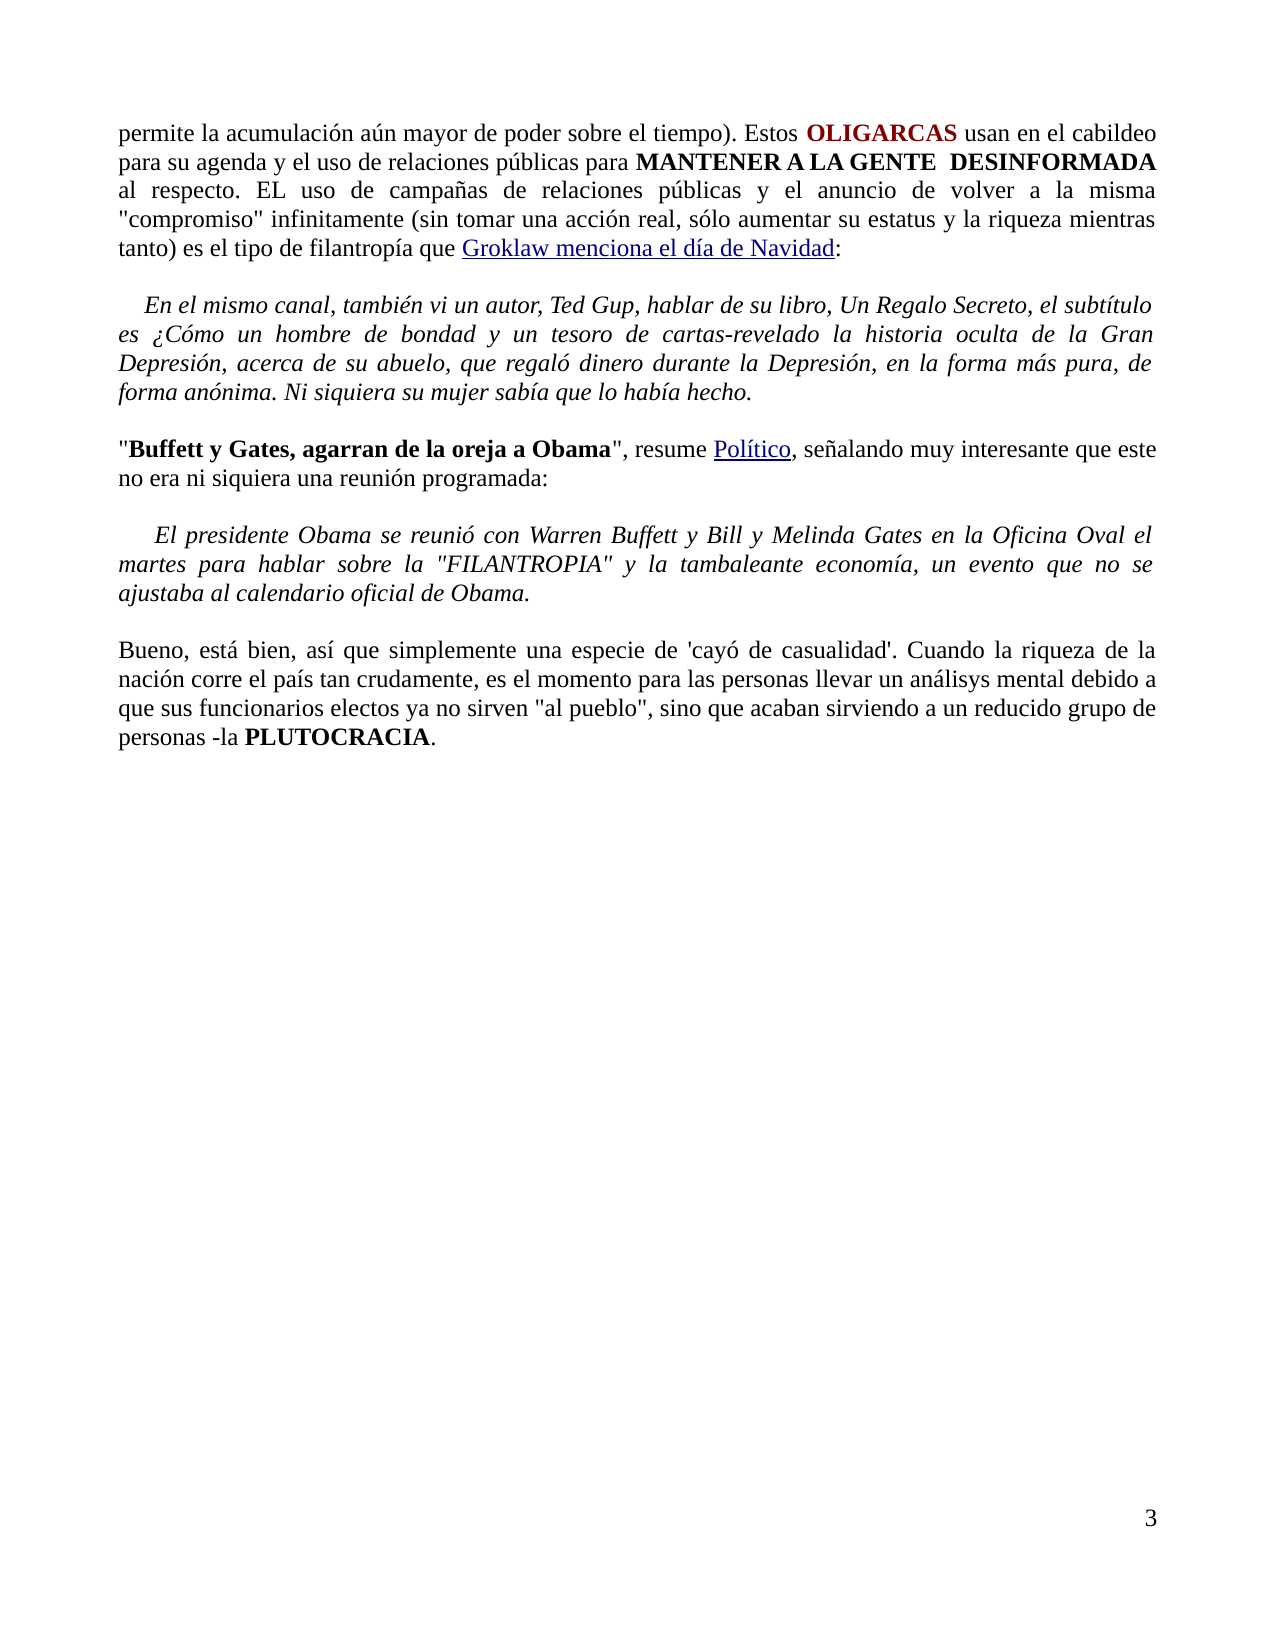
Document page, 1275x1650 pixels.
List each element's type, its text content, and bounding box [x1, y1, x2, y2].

text El presidente Obama se reunió con Warren Buffett y Bill y Melinda Gates en la Oficina Oval el martes para hablar sobre la "FILANTROPIA" y la tambaleante economía, un evento que no se ajustaba al calendario oficial de Obama. [118, 521, 1157, 607]
text "Buffett y Gates, agarran de la oreja a Obama", resume Político, señalando muy interesante que este no era ni siquiera una reunión programada: [118, 434, 1157, 492]
text permite la acumulación aún mayor de poder sobre el tiempo). Estos OLIGARCAS usan en el cabildeo para su agenda y el uso de relaciones públicas para MANTENER A LA GENTE DESINFORMADA al respecto. EL uso de campañas de relaciones públicas y el anuncio de volver a la misma "compromiso" infinitamente (sin tomar una acción real, sólo aumentar su estatus y la riqueza mientras tanto) es el tipo de filantropía que Groklaw menciona el día de Navidad: [118, 118, 1157, 262]
text Bueno, está bien, así que simplemente una especie de 'cayó de casualidad'. Cuando la riqueza de la nación corre el país tan crudamente, es el momento para las personas llevar un análisys mental debido a que sus funcionarios electos ya no sirven "al pueblo", sino que acaban sirviendo a un reducido grupo de personas -la PLUTOCRACIA. [118, 636, 1157, 751]
text En el mismo canal, también vi un autor, Ted Gup, hablar de su libro, Un Regalo Secreto, el subtítulo es ¿Cómo un hombre de bondad y un tesoro de cartas-revelado la historia oculta de la Gran Depresión, acerca de su abuelo, que regaló dinero durante la Depresión, en la forma más pura, de forma anónima. Ni siquiera su mujer sabía que lo había hecho. [118, 291, 1157, 406]
